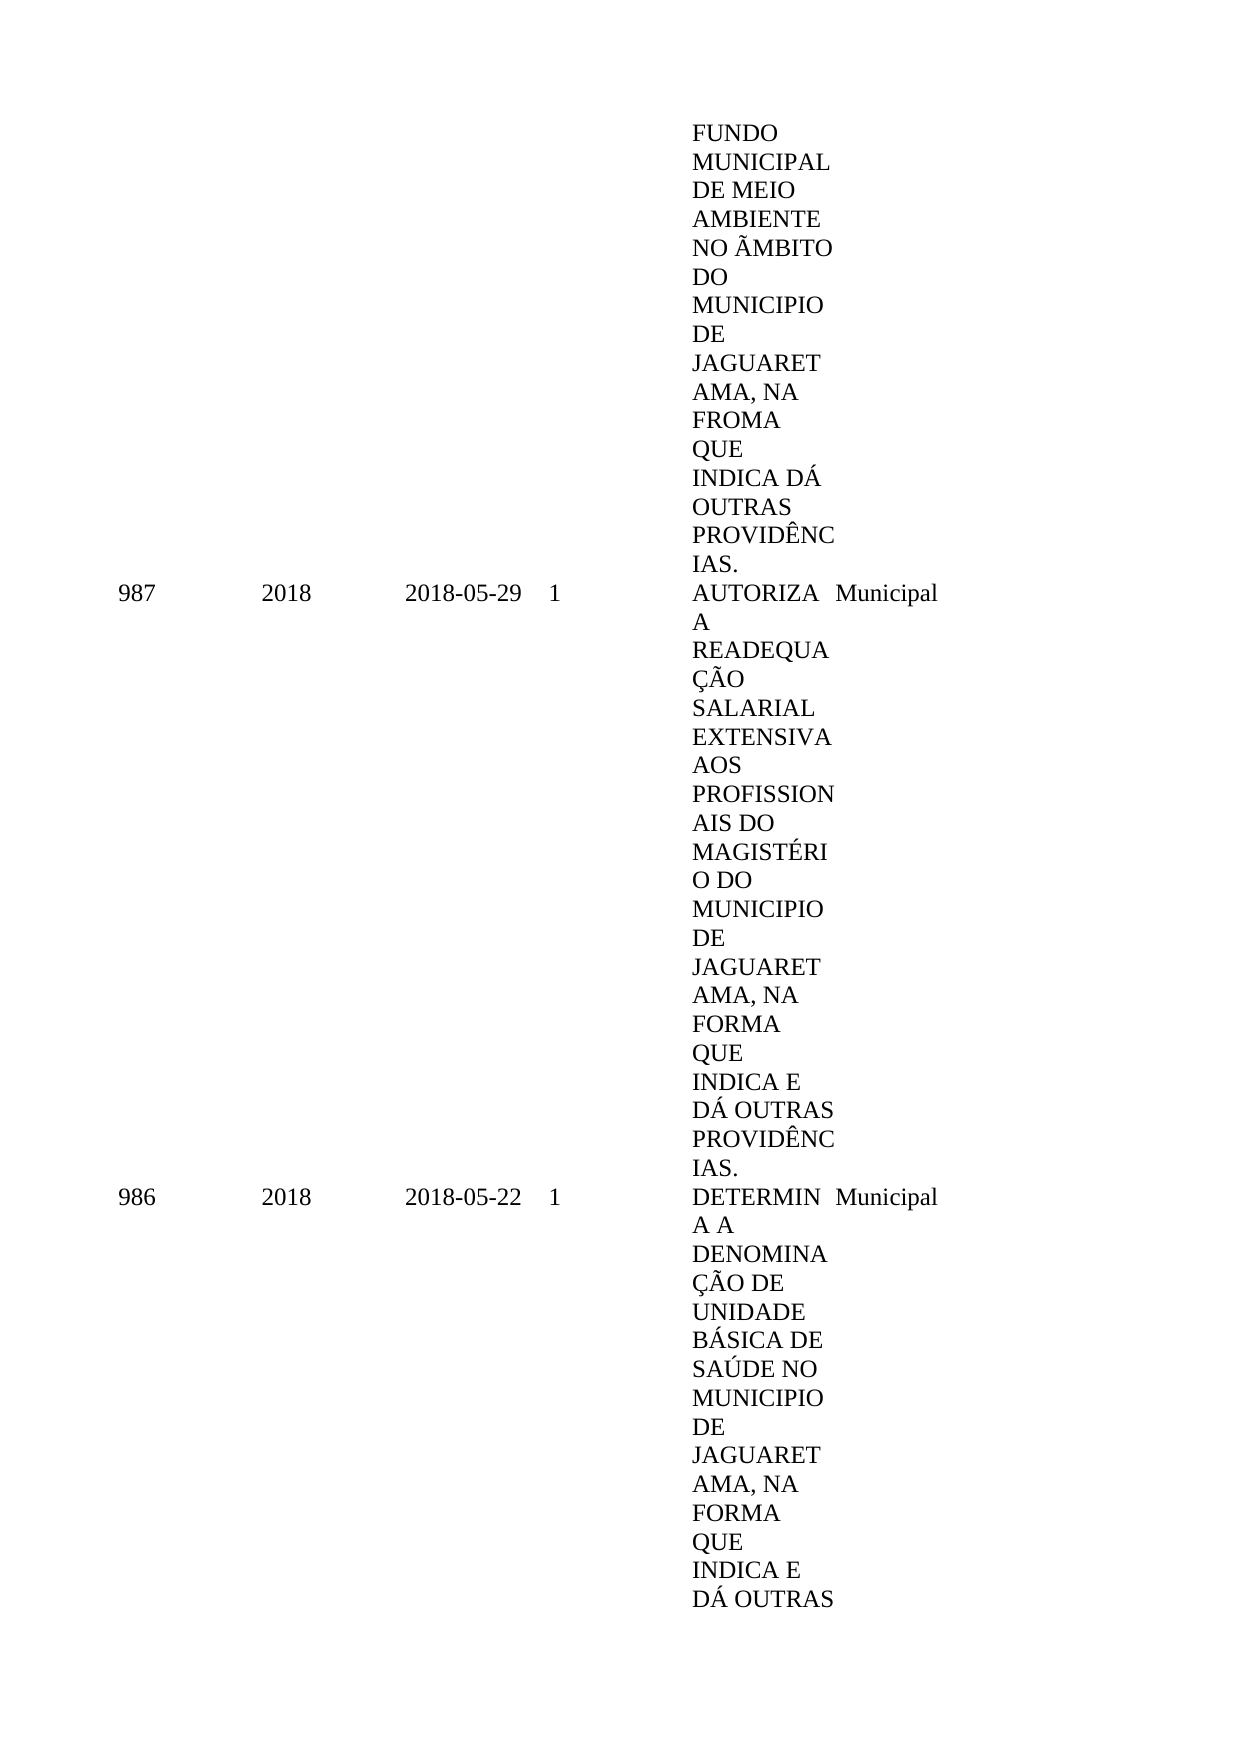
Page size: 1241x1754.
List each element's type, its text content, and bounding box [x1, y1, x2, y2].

table_cell 2018-05-29 [405, 578, 548, 1182]
table_cell 987 [118, 578, 261, 1182]
table_cell 1 [548, 1182, 692, 1613]
table_cell [979, 578, 1122, 1182]
table_cell 2018 [261, 1182, 405, 1613]
table_cell 2018-05-22 [405, 1182, 548, 1613]
table_cell Municipal [835, 578, 979, 1182]
table_cell FUNDO MUNICIPAL DE MEIO AMBIENTE NO ÃMBITO DO MUNICIPIO DE JAGUARETAMA, NA FROMA QUE INDICA DÁ OUTRAS PROVIDÊNCIAS. [692, 118, 835, 578]
table_cell [835, 118, 979, 578]
table_cell [261, 118, 405, 578]
table_cell 986 [118, 1182, 261, 1613]
table_cell 2018 [261, 578, 405, 1182]
table_cell AUTORIZA A READEQUAÇÃO SALARIAL EXTENSIVA AOS PROFISSIONAIS DO MAGISTÉRIO DO MUNICIPIO DE JAGUARETAMA, NA FORMA QUE INDICA E DÁ OUTRAS PROVIDÊNCIAS. [692, 578, 835, 1182]
table_cell [405, 118, 548, 578]
table_cell [979, 1182, 1122, 1613]
table_cell DETERMINA A DENOMINAÇÃO DE UNIDADE BÁSICA DE SAÚDE NO MUNICIPIO DE JAGUARETAMA, NA FORMA QUE INDICA E DÁ OUTRAS [692, 1182, 835, 1613]
table_cell [979, 118, 1122, 578]
table_cell [548, 118, 692, 578]
table_cell 1 [548, 578, 692, 1182]
table_cell [118, 118, 261, 578]
table_cell Municipal [835, 1182, 979, 1613]
